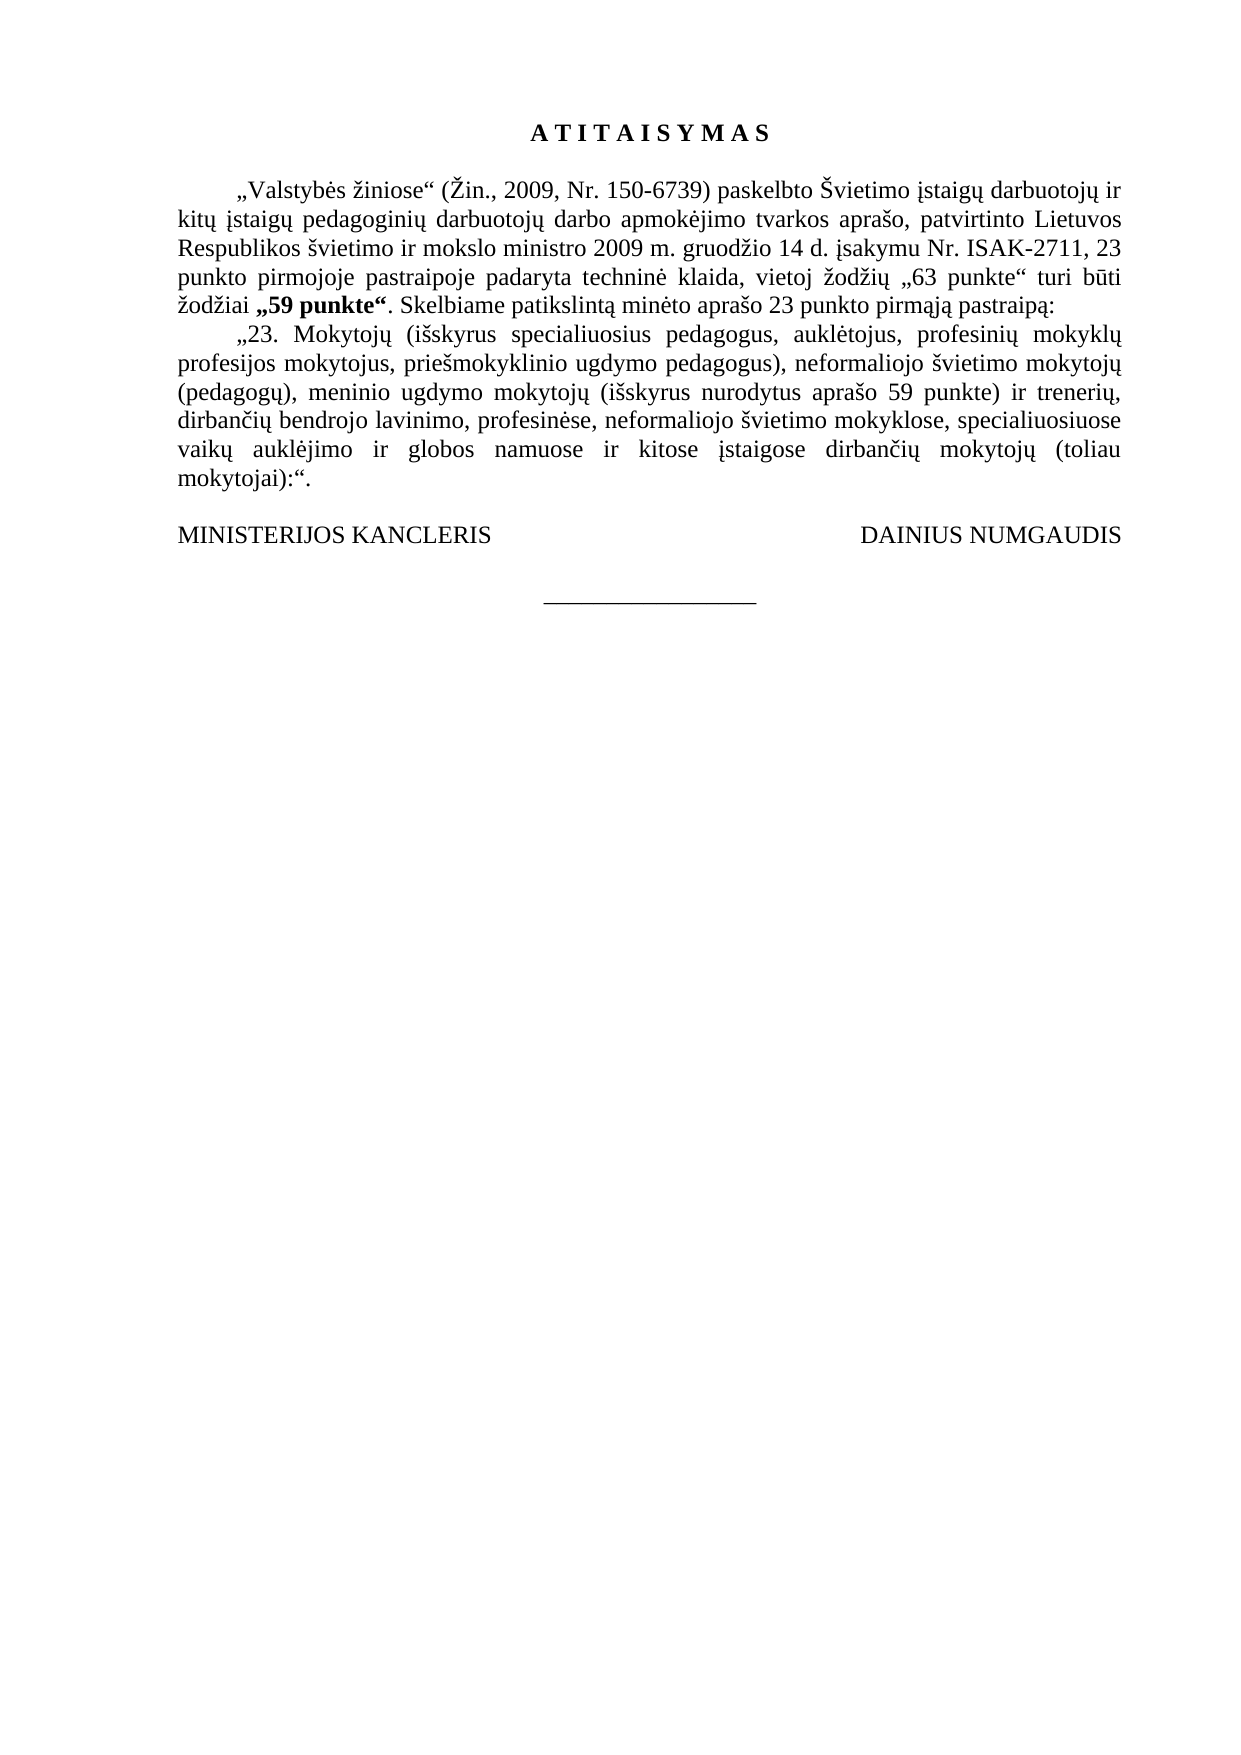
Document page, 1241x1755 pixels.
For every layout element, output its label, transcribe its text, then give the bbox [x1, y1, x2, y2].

text „Valstybės žiniose“ (Žin., 2009, Nr. 150-6739) paskelbto Švietimo įstaigų darbuotojų ir kitų įstaigų pedagoginių darbuotojų darbo apmokėjimo tvarkos aprašo, patvirtinto Lietuvos Respublikos švietimo ir mokslo ministro 2009 m. gruodžio 14 d. įsakymu Nr. ISAK-2711, 23 punkto pirmojoje pastraipoje padaryta techninė klaida, vietoj žodžių „63 punkte“ turi būti žodžiai „59 punkte“. Skelbiame patikslintą minėto aprašo 23 punkto pirmąją pastraipą: [177, 176, 1122, 319]
text ATITAISYMAS [177, 118, 1122, 147]
text _________________ [177, 578, 1122, 607]
text „23. Mokytojų (išskyrus specialiuosius pedagogus, auklėtojus, profesinių mokyklų profesijos mokytojus, priešmokyklinio ugdymo pedagogus), neformaliojo švietimo mokytojų (pedagogų), meninio ugdymo mokytojų (išskyrus nurodytus aprašo 59 punkte) ir trenerių, dirbančių bendrojo lavinimo, profesinėse, neformaliojo švietimo mokyklose, specialiuosiuose vaikų auklėjimo ir globos namuose ir kitose įstaigose dirbančių mokytojų (toliau mokytojai):“. [177, 319, 1122, 492]
text Ministerijos kancleris Dainius Numgaudis [177, 521, 1122, 549]
